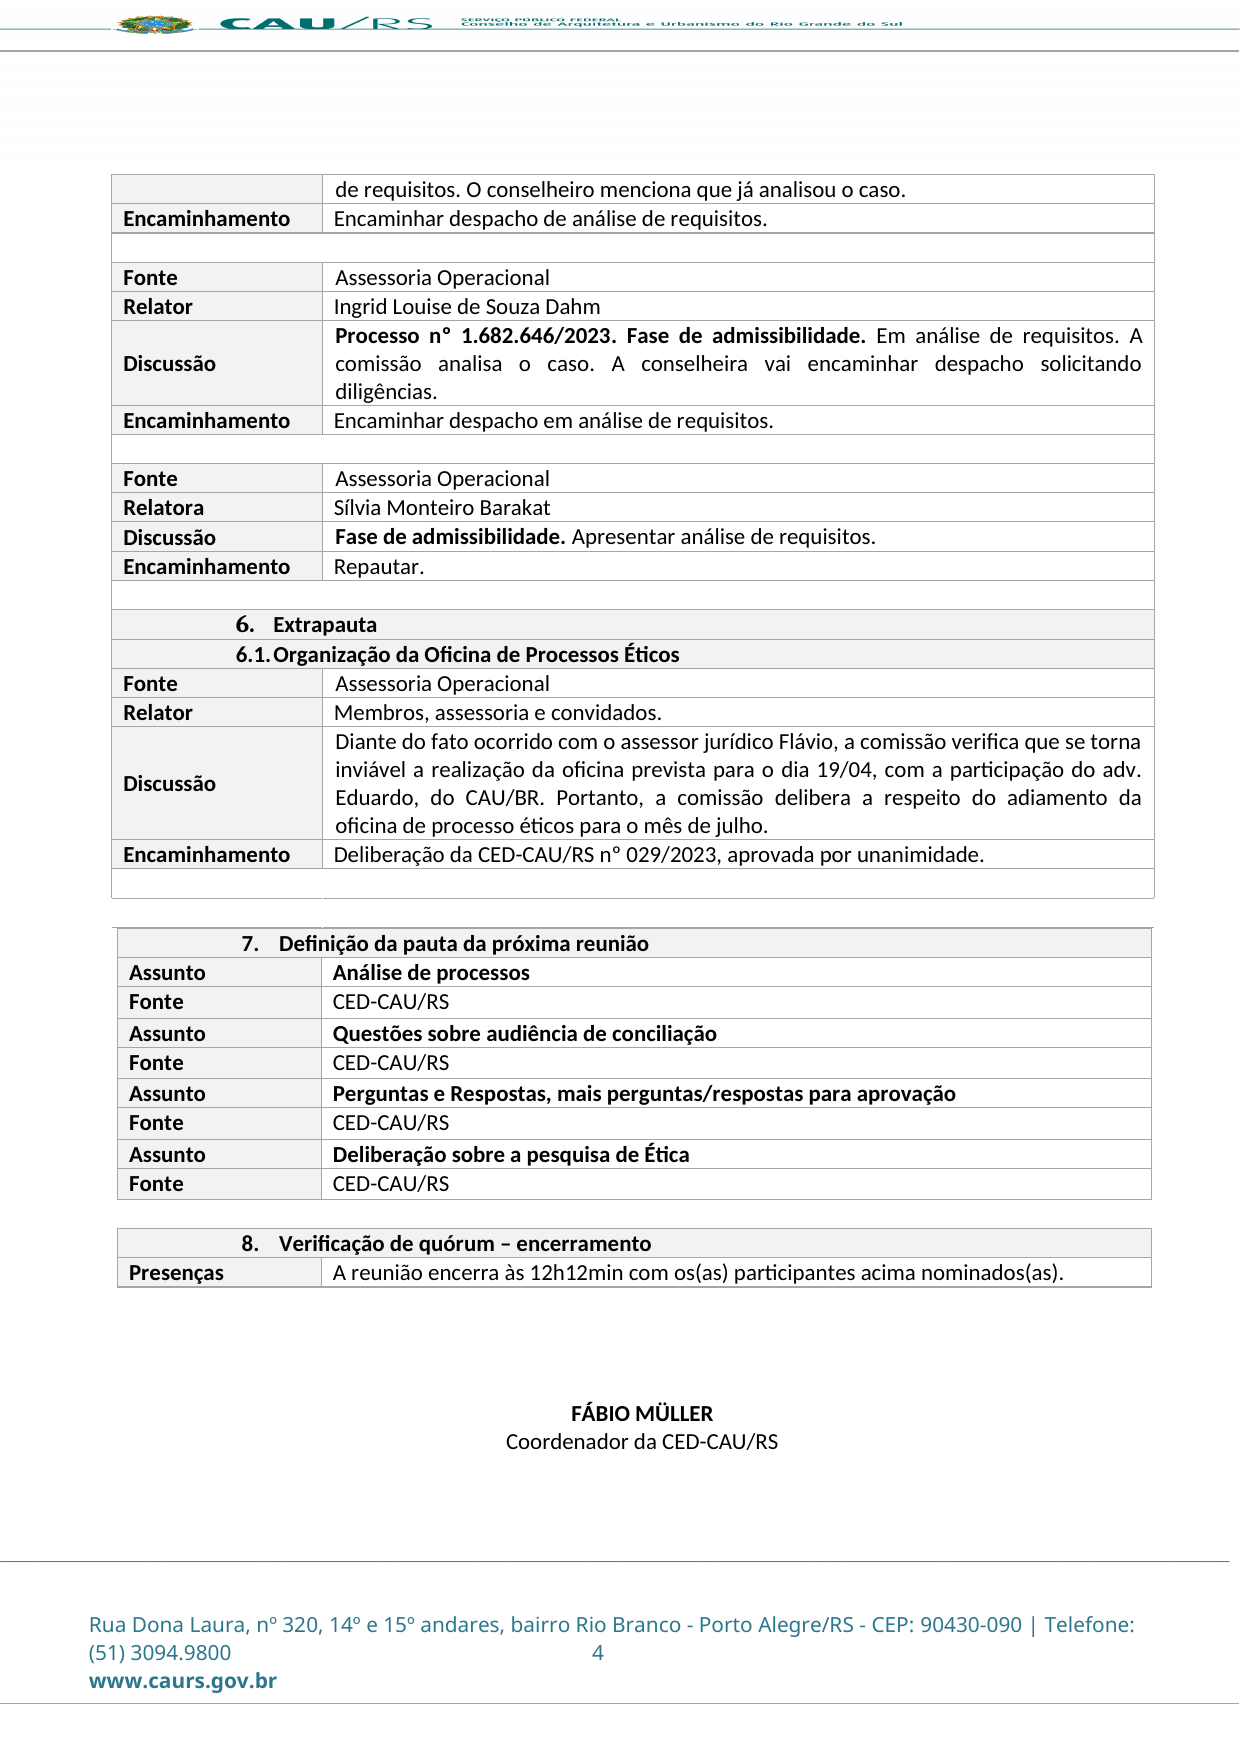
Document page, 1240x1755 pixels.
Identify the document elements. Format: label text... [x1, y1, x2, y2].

table_cell [1155, 492, 1159, 521]
table_cell [1155, 232, 1159, 262]
table_cell [118, 1200, 1151, 1228]
table_cell Assunto [118, 1140, 321, 1168]
table_cell Extrapauta [112, 610, 1154, 639]
table_cell Fonte [118, 1169, 321, 1199]
table_cell [1155, 551, 1159, 580]
table_cell Assunto [118, 1079, 321, 1107]
table_cell Encaminhar despacho em análise de requisitos. [323, 406, 1154, 434]
table_cell [1155, 463, 1159, 492]
table_cell Assunto [118, 958, 321, 986]
table_cell [1155, 580, 1159, 609]
table_cell CED-CAU/RS [322, 987, 1151, 1018]
table_cell Fonte [118, 1048, 321, 1078]
table_cell [112, 234, 1154, 262]
table_cell Perguntas e Respostas, mais perguntas/respostas para aprovação [322, 1079, 1151, 1107]
table_cell Análise de processos [322, 958, 1151, 986]
table_cell Assunto [118, 1019, 321, 1047]
table_header Definição da pauta da próxima reunião [118, 929, 1151, 957]
table_cell [1155, 405, 1159, 434]
table_cell [1155, 291, 1159, 320]
table_cell CED-CAU/RS [322, 1048, 1151, 1078]
table_cell Discussão [112, 321, 322, 405]
table_cell [112, 869, 1154, 897]
text FÁBIO MÜLLER [148, 1399, 1137, 1427]
table_cell [1155, 174, 1159, 203]
table_cell Organização da Oficina de Processos Éticos [112, 640, 1154, 668]
table_cell [1155, 434, 1159, 463]
table_cell CED-CAU/RS [322, 1169, 1151, 1199]
table_cell [1155, 203, 1159, 232]
table_cell Discussão [112, 522, 322, 551]
table_cell Fonte [112, 263, 322, 291]
table_cell Assessoria Operacional [323, 464, 1154, 492]
table_cell [1155, 868, 1159, 897]
table_cell [112, 175, 322, 203]
table_cell [1155, 697, 1159, 726]
table_cell [1155, 639, 1159, 668]
table_cell Verificação de quórum – encerramento [118, 1229, 1151, 1257]
table_cell [112, 581, 1154, 609]
table_cell Discussão [112, 727, 322, 839]
table_cell Fase de admissibilidade. Apresentar análise de requisitos. [323, 522, 1154, 551]
table_cell Relatora [112, 493, 322, 521]
table_cell Encaminhamento [112, 406, 322, 434]
text Coordenador da CED-CAU/RS [148, 1427, 1137, 1456]
table_cell Assessoria Operacional [323, 669, 1154, 697]
table_cell Fonte [112, 669, 322, 697]
table_cell [1155, 668, 1159, 697]
table_cell [1155, 521, 1159, 551]
table_cell A reunião encerra às 12h12min com os(as) participantes acima nominados(as). [322, 1258, 1151, 1286]
table_cell Relator [112, 698, 322, 726]
table_cell [112, 899, 322, 927]
table_cell Processo nº 1.682.646/2023. Fase de admissibilidade. Em análise de requisitos. A comissão analisa o caso. A conselheira vai encaminhar despacho solicitando diligências. [323, 321, 1154, 405]
table_cell [1155, 609, 1159, 639]
table_cell [1155, 839, 1159, 868]
table_cell de requisitos. O conselheiro menciona que já analisou o caso. [323, 175, 1154, 203]
table_cell [323, 899, 1154, 927]
table_cell Questões sobre audiência de conciliação [322, 1019, 1151, 1047]
table_cell [112, 435, 1154, 463]
table_cell [1155, 262, 1159, 291]
table_cell Fonte [112, 464, 322, 492]
table_cell Deliberação sobre a pesquisa de Ética [322, 1140, 1151, 1168]
table_cell CED-CAU/RS [322, 1108, 1151, 1139]
table_cell Encaminhamento [112, 840, 322, 868]
table_cell Ingrid Louise de Souza Dahm [323, 292, 1154, 320]
table_cell Membros, assessoria e convidados. [323, 698, 1154, 726]
table_cell Fonte [118, 987, 321, 1018]
table_cell Encaminhar despacho de análise de requisitos. [323, 204, 1154, 232]
table_cell Repautar. [323, 552, 1154, 580]
table_cell Presenças [118, 1258, 321, 1286]
table_cell Deliberação da CED-CAU/RS nº 029/2023, aprovada por unanimidade. [323, 840, 1154, 868]
table_cell Encaminhamento [112, 552, 322, 580]
table_cell Relator [112, 292, 322, 320]
table_cell [1155, 726, 1159, 839]
table_cell [1155, 320, 1159, 405]
table_cell Diante do fato ocorrido com o assessor jurídico Flávio, a comissão verifica que se torna inviável a realização da oficina prevista para o dia 19/04, com a participação do adv. Eduardo, do CAU/BR. Portanto, a comissão delibera a respeito do adiamento da oficina de processo éticos para o mês de julho. [323, 727, 1154, 839]
table_cell Sílvia Monteiro Barakat [323, 493, 1154, 521]
table_cell [1155, 898, 1159, 927]
table_cell Encaminhamento [112, 204, 322, 232]
table_cell Fonte [118, 1108, 321, 1139]
table_cell Assessoria Operacional [323, 263, 1154, 291]
